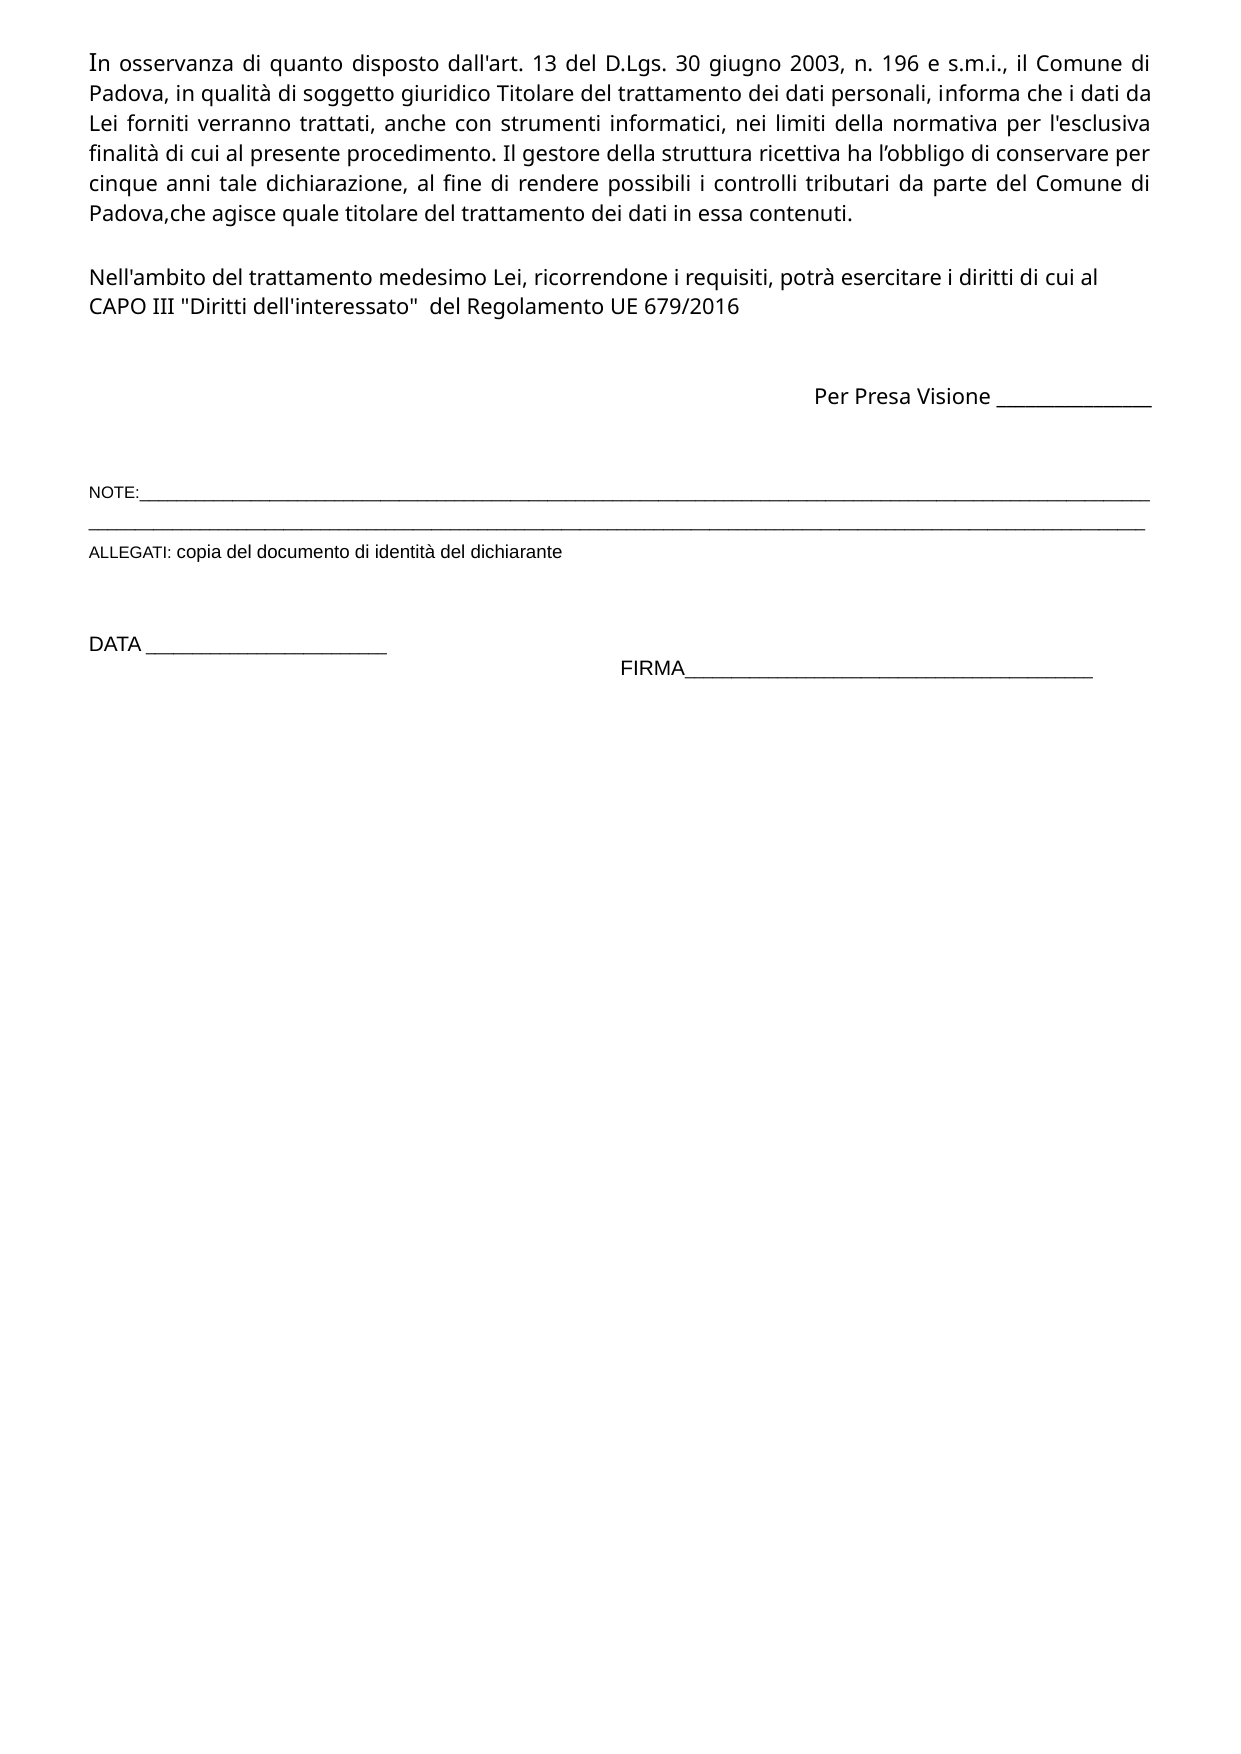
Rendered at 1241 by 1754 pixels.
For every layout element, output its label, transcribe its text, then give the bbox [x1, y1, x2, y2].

text Per Presa Visione ________________ [89, 381, 1152, 410]
text Nell'ambito del trattamento medesimo Lei, ricorrendone i requisiti, potrà esercitare i diritti di cui al CAPO III "Diritti dell'interessato" del Regolamento UE 679/2016 [89, 261, 1152, 321]
text ALLEGATI: copia del documento di identità del dichiarante [89, 541, 1152, 562]
text NOTE:_______________________________________________________________________________________________________________________________________________________________________________________________________________________________ [89, 483, 1152, 531]
text DATA __________________________ FIRMA____________________________________________ [89, 632, 1152, 680]
text In osservanza di quanto disposto dall'art. 13 del D.Lgs. 30 giugno 2003, n. 196 e s.m.i., il Comune di Padova, in qualità di soggetto giuridico Titolare del trattamento dei dati personali, informa che i dati da Lei forniti verranno trattati, anche con strumenti informatici, nei limiti della normativa per l'esclusiva finalità di cui al presente procedimento. Il gestore della struttura ricettiva ha l’obbligo di conservare per cinque anni tale dichiarazione, al fine di rendere possibili i controlli tributari da parte del Comune di Padova,che agisce quale titolare del trattamento dei dati in essa contenuti. [89, 44, 1152, 227]
